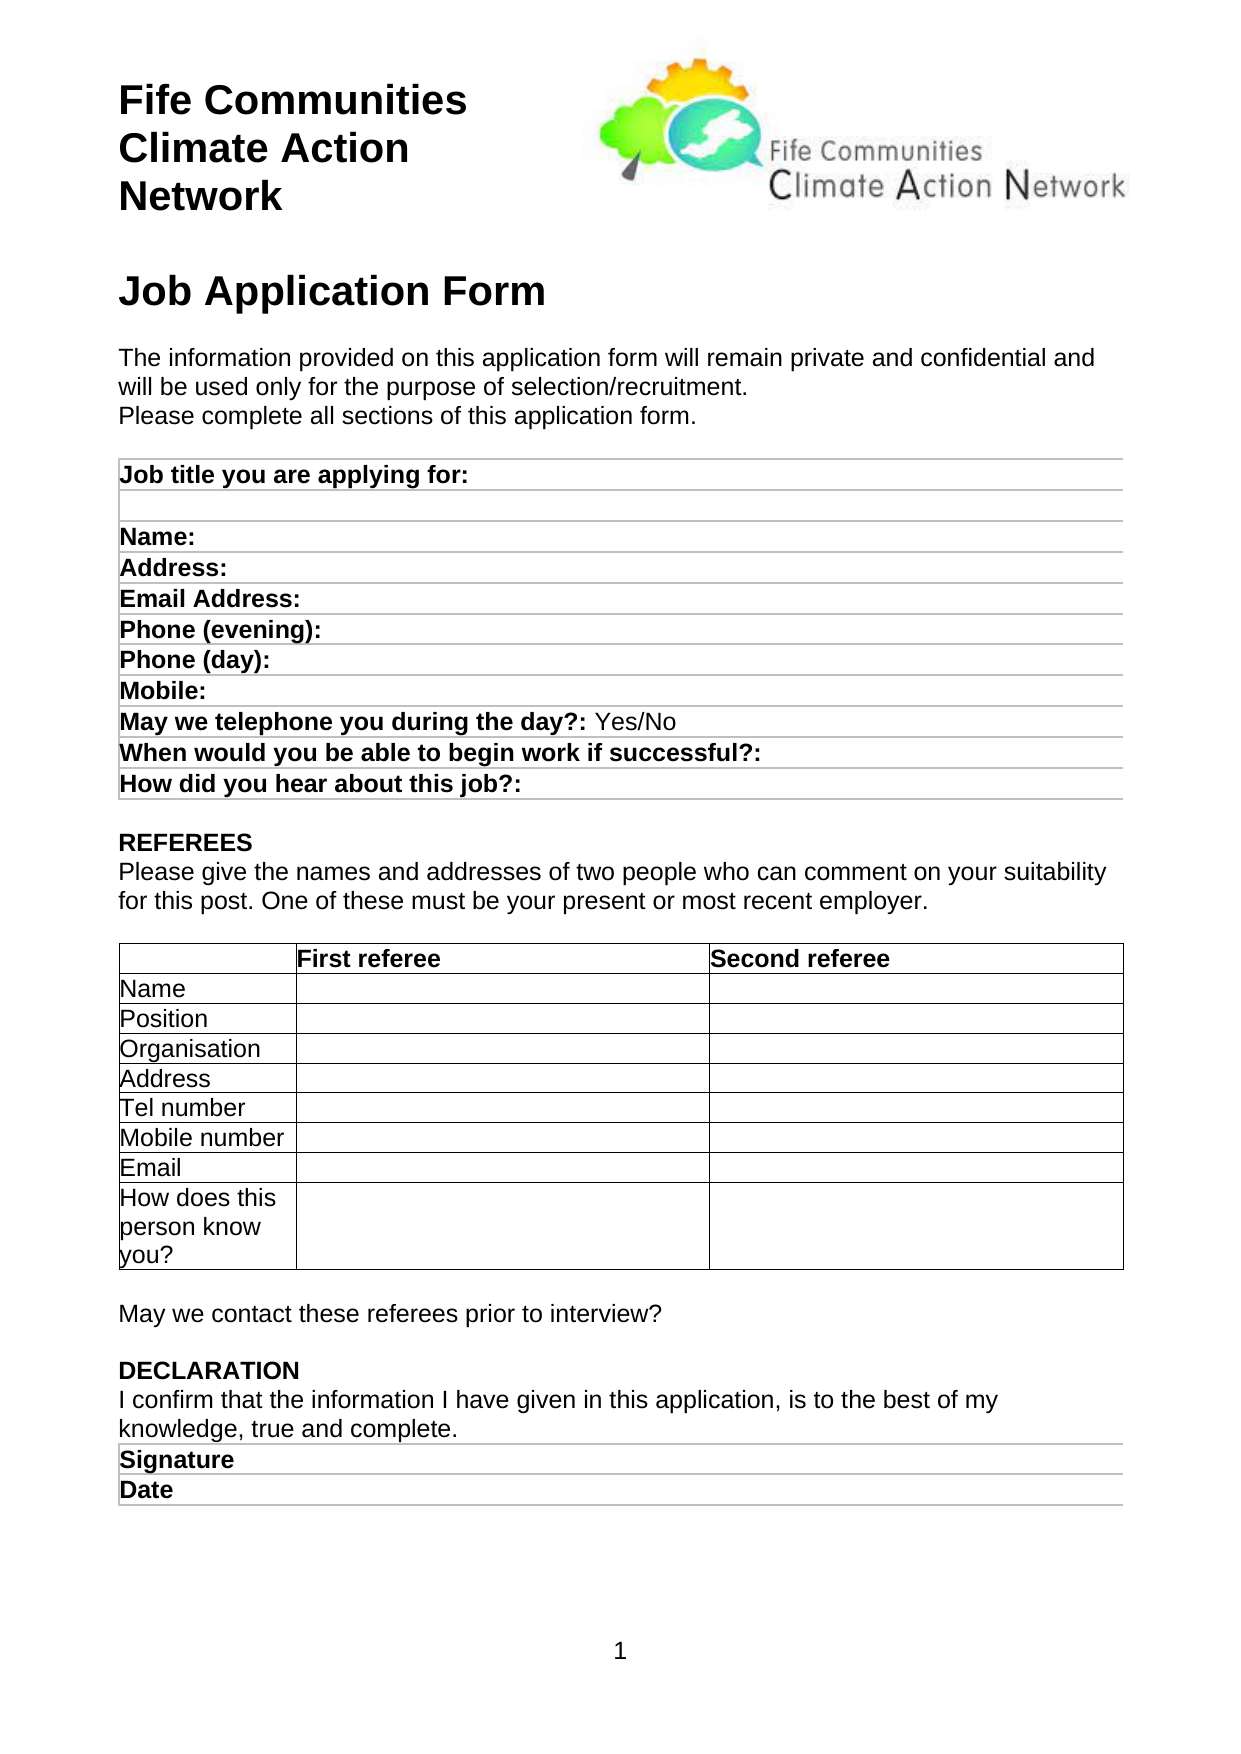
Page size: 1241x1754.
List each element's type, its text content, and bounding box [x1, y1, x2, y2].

table_cell May we telephone you during the day?: Yes/No [120, 707, 1123, 736]
table_cell Organisation [120, 1034, 296, 1062]
text I confirm that the information I have given in this application, is to the best of my knowledge, true and complete. [118, 1385, 1122, 1442]
table_cell Name: [120, 522, 1123, 551]
text Please give the names and addresses of two people who can comment on your suitability for this post. One of these must be your present or most recent employer. [118, 857, 1122, 914]
table_cell [297, 1004, 709, 1033]
table_cell How did you hear about this job?: [120, 769, 1123, 797]
text The information provided on this application form will remain private and confidential and will be used only for the purpose of selection/recruitment. [118, 343, 1122, 401]
table_cell Mobile number [120, 1123, 296, 1152]
table_cell Address: [120, 553, 1123, 582]
table_cell Name [120, 974, 296, 1003]
table_cell Date [120, 1475, 1123, 1504]
table_header Second referee [710, 944, 1123, 973]
table_cell [710, 1123, 1123, 1152]
text REFEREES [118, 828, 1122, 857]
table_header Job title you are applying for: [120, 460, 1123, 489]
table_cell Phone (evening): [120, 615, 1123, 643]
table_cell [297, 974, 709, 1003]
table_cell Position [120, 1004, 296, 1033]
table_cell How does this person know you? [120, 1183, 296, 1269]
table_cell [297, 1064, 709, 1092]
table_cell Address [120, 1064, 296, 1092]
table_cell [710, 1034, 1123, 1062]
table_cell When would you be able to begin work if successful?: [120, 738, 1123, 767]
table_cell [710, 1183, 1123, 1269]
table_cell [120, 491, 1123, 520]
subtitle Fife Communities Climate Action Network [118, 75, 582, 219]
text Please complete all sections of this application form. [118, 401, 1122, 429]
table_cell [710, 974, 1123, 1003]
table_cell [710, 1064, 1123, 1092]
text DECLARATION [118, 1356, 1122, 1385]
table_cell [710, 1093, 1123, 1122]
table_cell Phone (day): [120, 645, 1123, 674]
table_cell [710, 1004, 1123, 1033]
table_cell [710, 1153, 1123, 1182]
table_cell Tel number [120, 1093, 296, 1122]
table_header Signature [120, 1445, 1123, 1473]
text May we contact these referees prior to interview? [118, 1299, 1122, 1327]
table_cell Email Address: [120, 584, 1123, 612]
table_cell [297, 1034, 709, 1062]
table_cell Mobile: [120, 676, 1123, 705]
table_header First referee [297, 944, 709, 973]
table_cell [297, 1093, 709, 1122]
table_cell [297, 1153, 709, 1182]
table_cell [297, 1123, 709, 1152]
table_cell Email [120, 1153, 296, 1182]
table_cell [297, 1183, 709, 1269]
table_header [120, 944, 296, 973]
subtitle Job Application Form [118, 267, 1122, 314]
